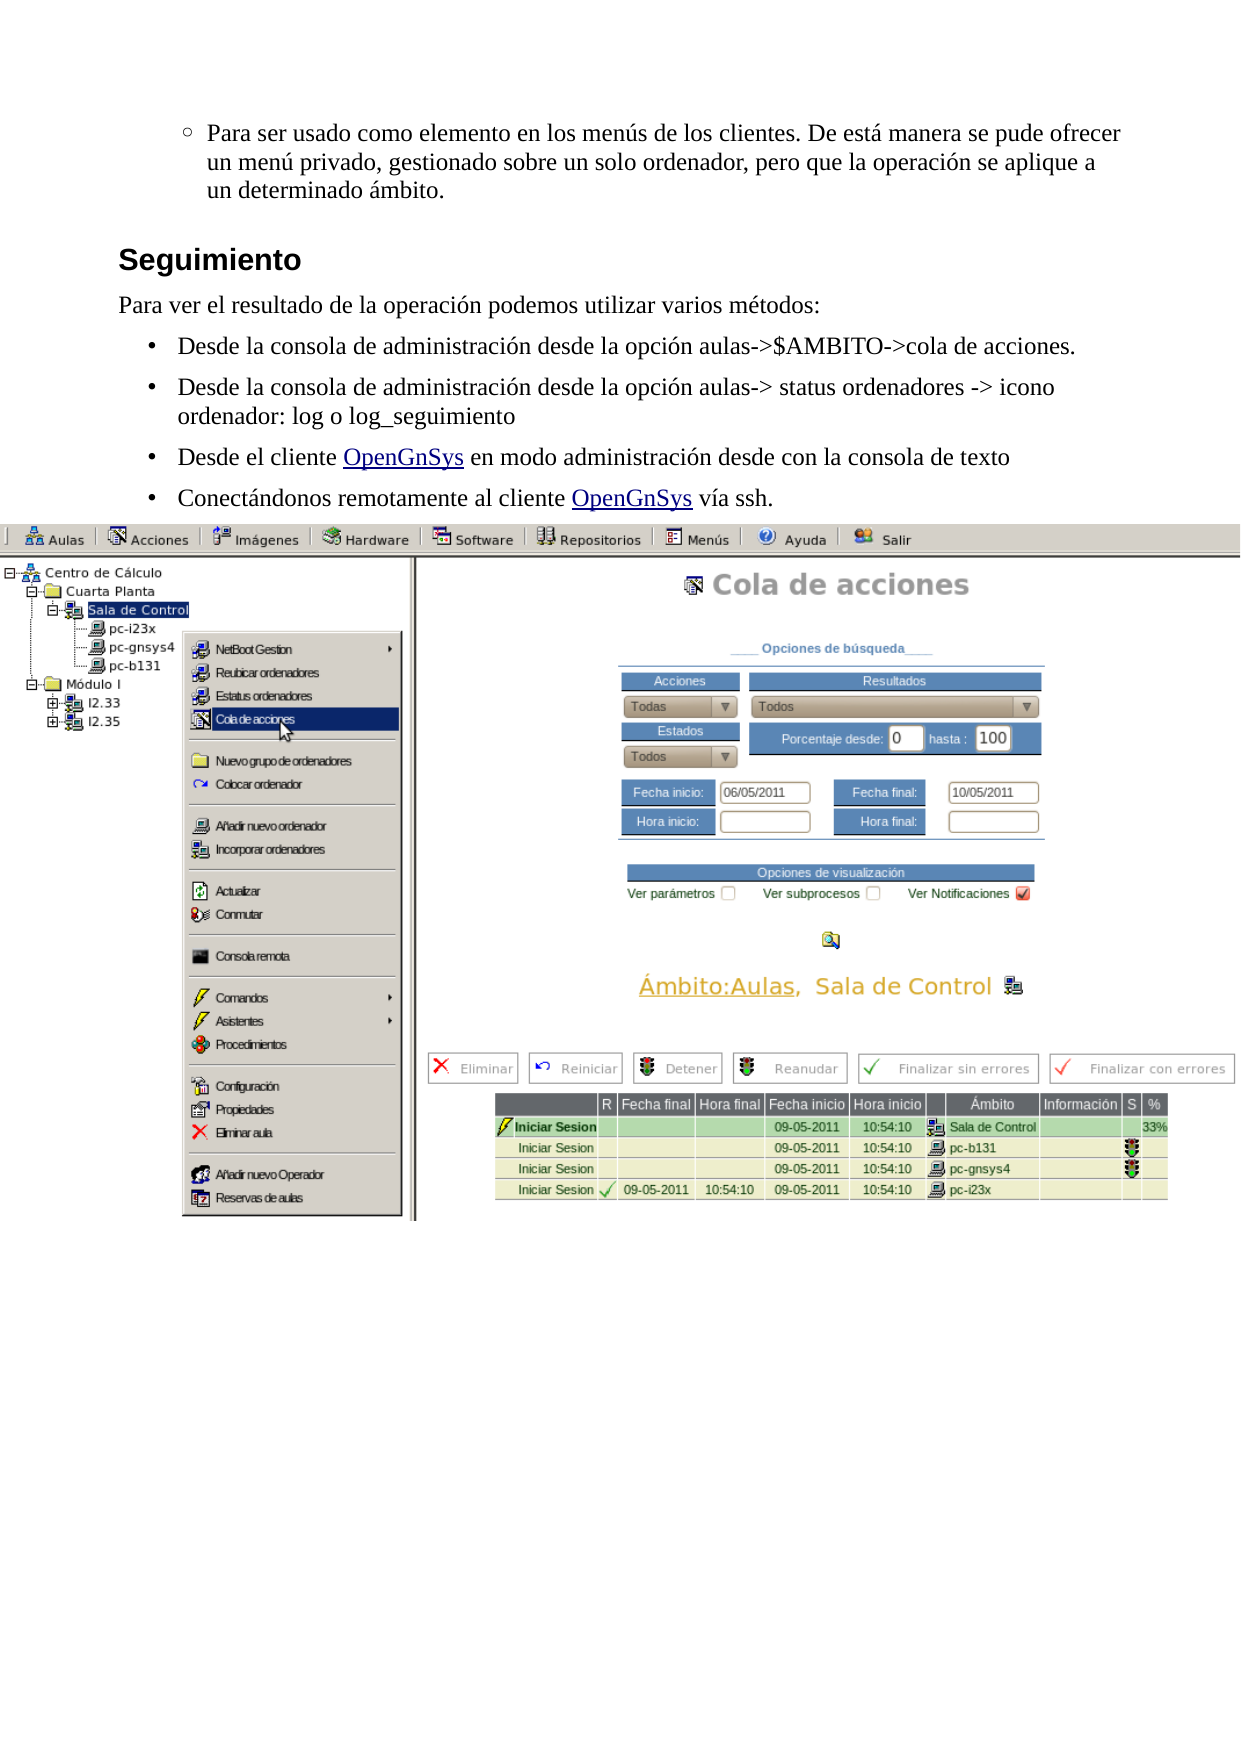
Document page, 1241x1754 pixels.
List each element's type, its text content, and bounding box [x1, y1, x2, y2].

text Para ver el resultado de la operación podemos utilizar varios métodos: [118, 290, 1122, 318]
list Conectándonos remotamente al cliente OpenGnSys vía ssh. [148, 483, 1122, 512]
subtitle Seguimiento [118, 242, 1122, 277]
list Desde el cliente OpenGnSys en modo administración desde con la consola de texto [148, 442, 1122, 471]
list Desde la consola de administración desde la opción aulas->$AMBITO->cola de acciones. [148, 331, 1122, 360]
list Para ser usado como elemento en los menús de los clientes. De está manera se pude ofrecer un menú privado, gestionado sobre un solo ordenador, pero que la operación se aplique a un determinado ámbito. [177, 118, 1122, 204]
list Desde la consola de administración desde la opción aulas-> status ordenadores -> icono ordenador: log o log_seguimiento [148, 372, 1122, 430]
